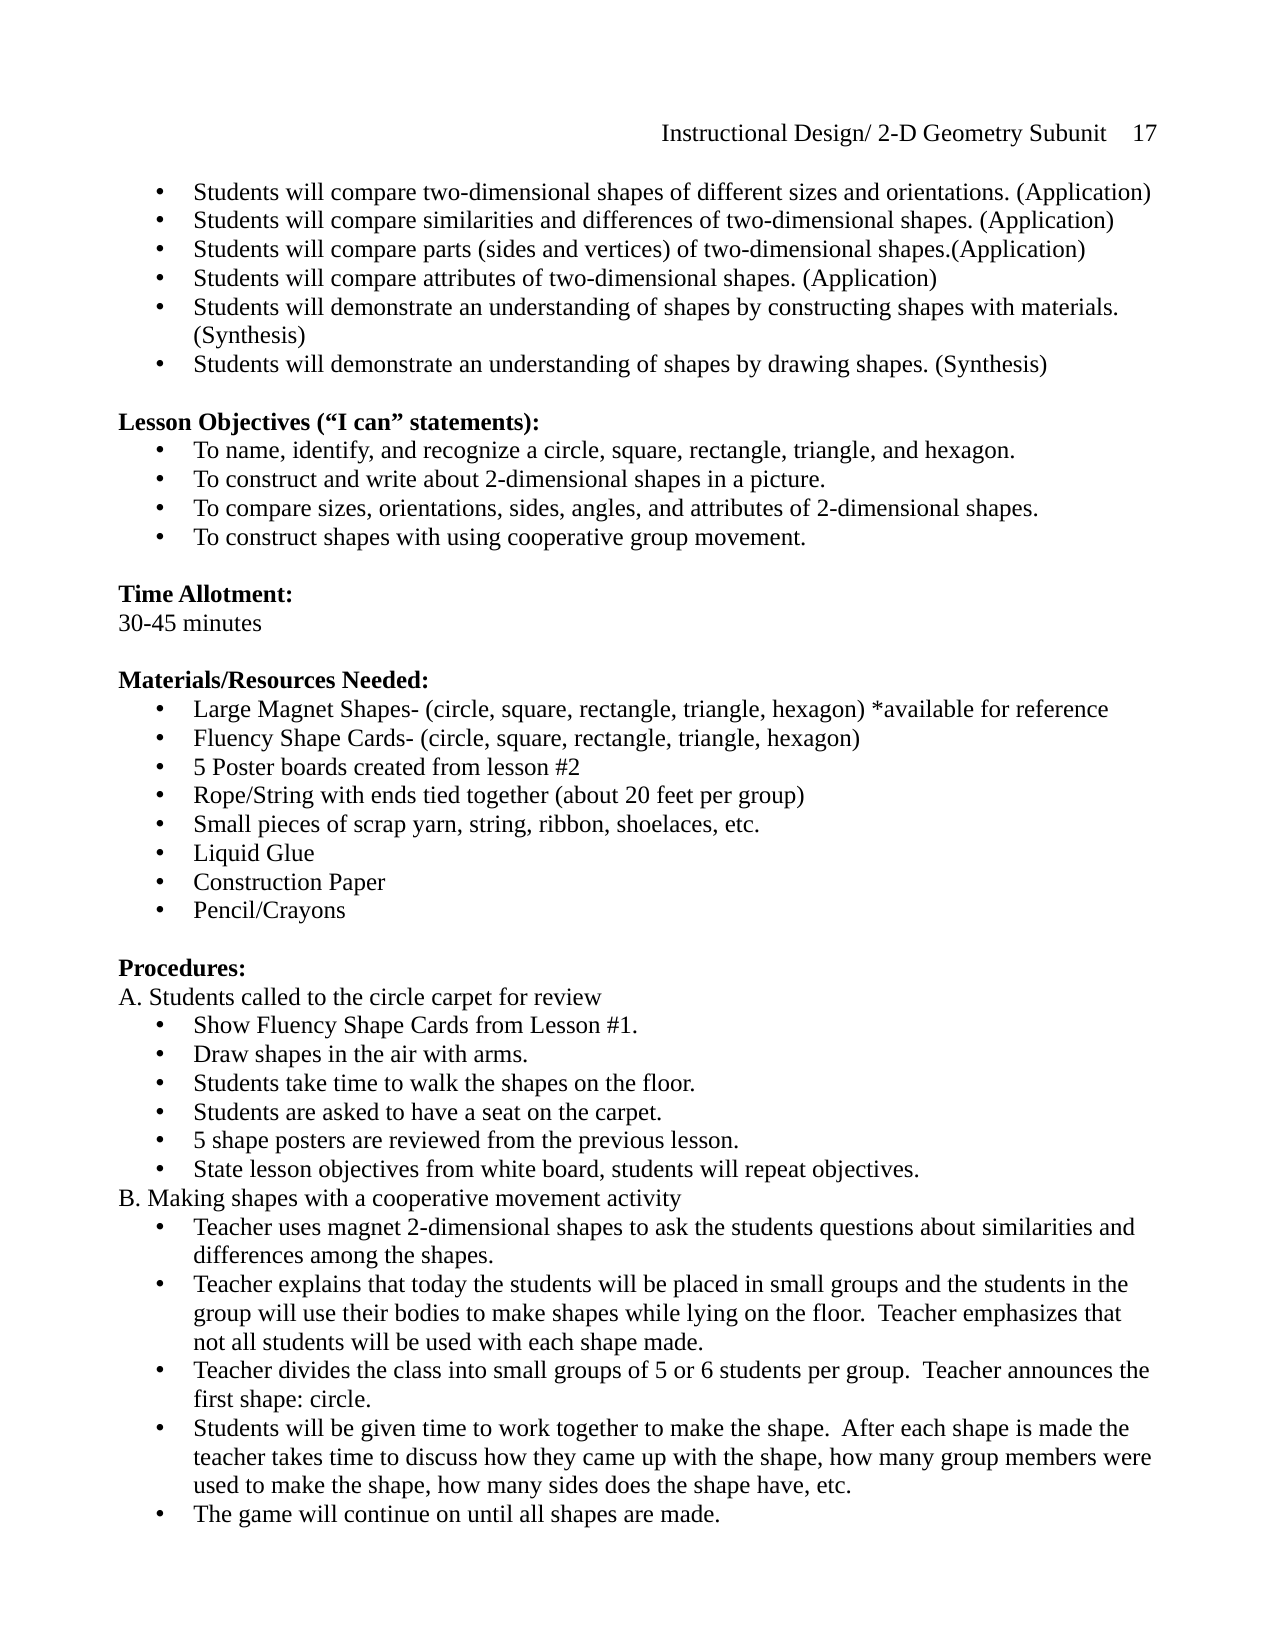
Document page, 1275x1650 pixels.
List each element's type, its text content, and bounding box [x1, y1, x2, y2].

text A. Students called to the circle carpet for review [118, 982, 1157, 1011]
list Students will compare similarities and differences of two-dimensional shapes. (Application) [156, 206, 1157, 234]
list 5 Poster boards created from lesson #2 [156, 752, 1157, 781]
list To compare sizes, orientations, sides, angles, and attributes of 2-dimensional shapes. [156, 493, 1157, 522]
list The game will continue on until all shapes are made. [156, 1499, 1157, 1528]
list Teacher divides the class into small groups of 5 or 6 students per group. Teacher announces the first shape: circle. [156, 1356, 1157, 1413]
list Teacher explains that today the students will be placed in small groups and the students in the group will use their bodies to make shapes while lying on the floor. Teacher emphasizes that not all students will be used with each shape made. [156, 1269, 1157, 1356]
list Teacher uses magnet 2-dimensional shapes to ask the students questions about similarities and differences among the shapes. [156, 1212, 1157, 1269]
list Students will compare two-dimensional shapes of different sizes and orientations. (Application) [156, 177, 1157, 206]
list Small pieces of scrap yarn, string, ribbon, shoelaces, etc. [156, 809, 1157, 838]
list Students are asked to have a seat on the carpet. [156, 1097, 1157, 1126]
list Students will be given time to work together to make the shape. After each shape is made the teacher takes time to discuss how they came up with the shape, how many group members were used to make the shape, how many sides does the shape have, etc. [156, 1413, 1157, 1499]
list Show Fluency Shape Cards from Lesson #1. [156, 1011, 1157, 1039]
list Construction Paper [156, 867, 1157, 896]
list Large Magnet Shapes- (circle, square, rectangle, triangle, hexagon) *available for reference [156, 694, 1157, 723]
text Lesson Objectives (“I can” statements): [118, 407, 1157, 436]
list To construct shapes with using cooperative group movement. [156, 522, 1157, 551]
list To construct and write about 2-dimensional shapes in a picture. [156, 464, 1157, 493]
list 5 shape posters are reviewed from the previous lesson. [156, 1126, 1157, 1154]
list To name, identify, and recognize a circle, square, rectangle, triangle, and hexagon. [156, 436, 1157, 464]
list Draw shapes in the air with arms. [156, 1039, 1157, 1068]
list Pencil/Crayons [156, 896, 1157, 924]
list State lesson objectives from white board, students will repeat objectives. [156, 1154, 1157, 1183]
list Students will compare parts (sides and vertices) of two-dimensional shapes.(Application) [156, 234, 1157, 263]
text 30-45 minutes [118, 608, 1157, 637]
text B. Making shapes with a cooperative movement activity [118, 1183, 1157, 1212]
list Rope/String with ends tied together (about 20 feet per group) [156, 781, 1157, 809]
list Students will demonstrate an understanding of shapes by drawing shapes. (Synthesis) [156, 349, 1157, 378]
list Fluency Shape Cards- (circle, square, rectangle, triangle, hexagon) [156, 723, 1157, 752]
text Time Allotment: [118, 579, 1157, 608]
list Liquid Glue [156, 838, 1157, 867]
text Procedures: [118, 953, 1157, 982]
text Materials/Resources Needed: [118, 666, 1157, 694]
list Students will demonstrate an understanding of shapes by constructing shapes with materials. (Synthesis) [156, 292, 1157, 349]
list Students take time to walk the shapes on the floor. [156, 1068, 1157, 1097]
list Students will compare attributes of two-dimensional shapes. (Application) [156, 263, 1157, 292]
